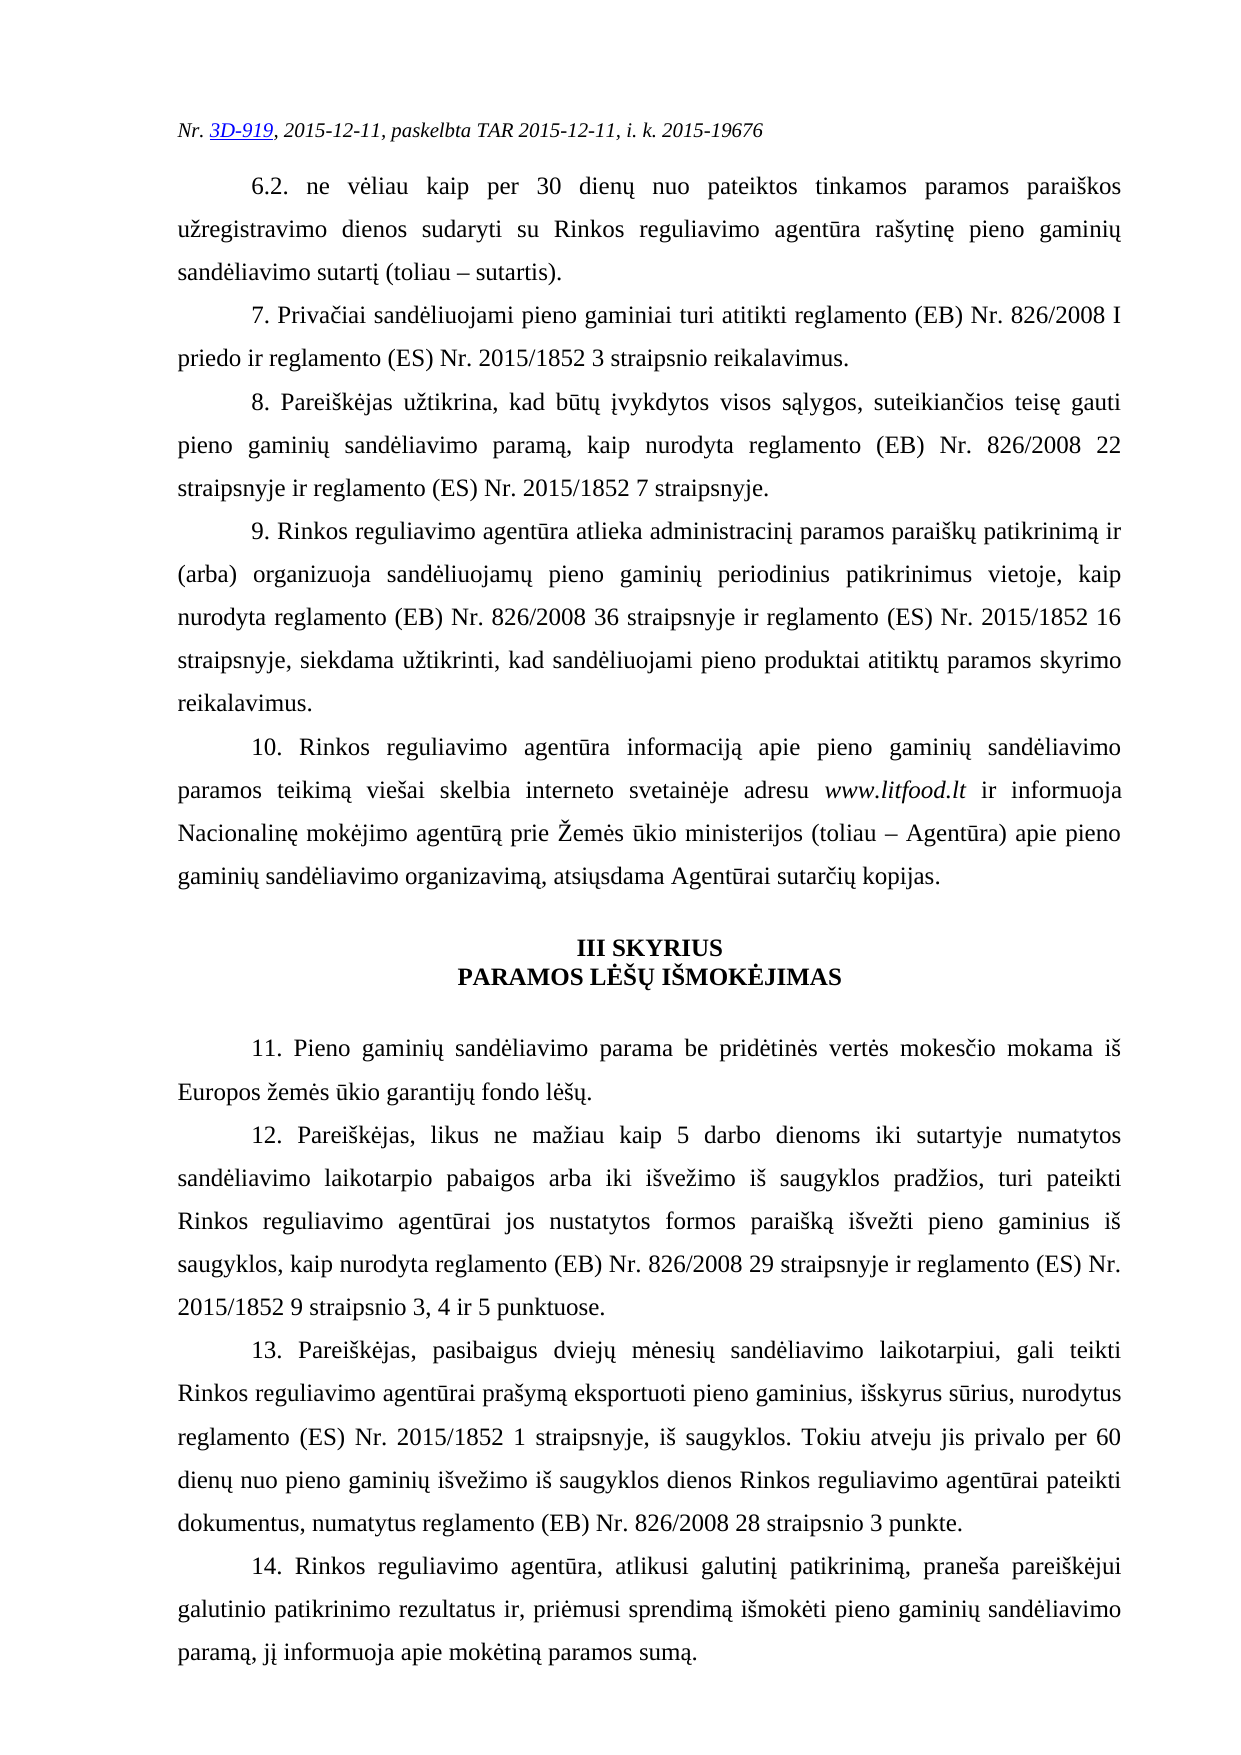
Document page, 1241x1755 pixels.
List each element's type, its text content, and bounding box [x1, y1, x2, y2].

text 14. Rinkos reguliavimo agentūra, atlikusi galutinį patikrinimą, praneša pareiškėjui galutinio patikrinimo rezultatus ir, priėmusi sprendimą išmokėti pieno gaminių sandėliavimo paramą, jį informuoja apie mokėtiną paramos sumą. [177, 1551, 1122, 1666]
text 10. Rinkos reguliavimo agentūra informaciją apie pieno gaminių sandėliavimo paramos teikimą viešai skelbia interneto svetainėje adresu www.litfood.lt ir informuoja Nacionalinę mokėjimo agentūrą prie Žemės ūkio ministerijos (toliau – Agentūra) apie pieno gaminių sandėliavimo organizavimą, atsiųsdama Agentūrai sutarčių kopijas. [177, 732, 1122, 890]
text 6.2. ne vėliau kaip per 30 dienų nuo pateiktos tinkamos paramos paraiškos užregistravimo dienos sudaryti su Rinkos reguliavimo agentūra rašytinę pieno gaminių sandėliavimo sutartį (toliau – sutartis). [177, 171, 1122, 286]
text 11. Pieno gaminių sandėliavimo parama be pridėtinės vertės mokesčio mokama iš Europos žemės ūkio garantijų fondo lėšų. [177, 1033, 1122, 1105]
text III SKYRIUS [177, 933, 1122, 962]
text Nr. 3D-919, 2015-12-11, paskelbta TAR 2015-12-11, i. k. 2015-19676 [177, 118, 1122, 142]
text 9. Rinkos reguliavimo agentūra atlieka administracinį paramos paraiškų patikrinimą ir (arba) organizuoja sandėliuojamų pieno gaminių periodinius patikrinimus vietoje, kaip nurodyta reglamento (EB) Nr. 826/2008 36 straipsnyje ir reglamento (ES) Nr. 2015/1852 16 straipsnyje, siekdama užtikrinti, kad sandėliuojami pieno produktai atitiktų paramos skyrimo reikalavimus. [177, 516, 1122, 717]
text 8. Pareiškėjas užtikrina, kad būtų įvykdytos visos sąlygos, suteikiančios teisę gauti pieno gaminių sandėliavimo paramą, kaip nurodyta reglamento (EB) Nr. 826/2008 22 straipsnyje ir reglamento (ES) Nr. 2015/1852 7 straipsnyje. [177, 387, 1122, 502]
text 7. Privačiai sandėliuojami pieno gaminiai turi atitikti reglamento (EB) Nr. 826/2008 I priedo ir reglamento (ES) Nr. 2015/1852 3 straipsnio reikalavimus. [177, 300, 1122, 372]
text PARAMOS LĖŠŲ IŠMOKĖJIMAS [177, 962, 1122, 990]
text 12. Pareiškėjas, likus ne mažiau kaip 5 darbo dienoms iki sutartyje numatytos sandėliavimo laikotarpio pabaigos arba iki išvežimo iš saugyklos pradžios, turi pateikti Rinkos reguliavimo agentūrai jos nustatytos formos paraišką išvežti pieno gaminius iš saugyklos, kaip nurodyta reglamento (EB) Nr. 826/2008 29 straipsnyje ir reglamento (ES) Nr. 2015/1852 9 straipsnio 3, 4 ir 5 punktuose. [177, 1120, 1122, 1321]
text 13. Pareiškėjas, pasibaigus dviejų mėnesių sandėliavimo laikotarpiui, gali teikti Rinkos reguliavimo agentūrai prašymą eksportuoti pieno gaminius, išskyrus sūrius, nurodytus reglamento (ES) Nr. 2015/1852 1 straipsnyje, iš saugyklos. Tokiu atveju jis privalo per 60 dienų nuo pieno gaminių išvežimo iš saugyklos dienos Rinkos reguliavimo agentūrai pateikti dokumentus, numatytus reglamento (EB) Nr. 826/2008 28 straipsnio 3 punkte. [177, 1335, 1122, 1537]
